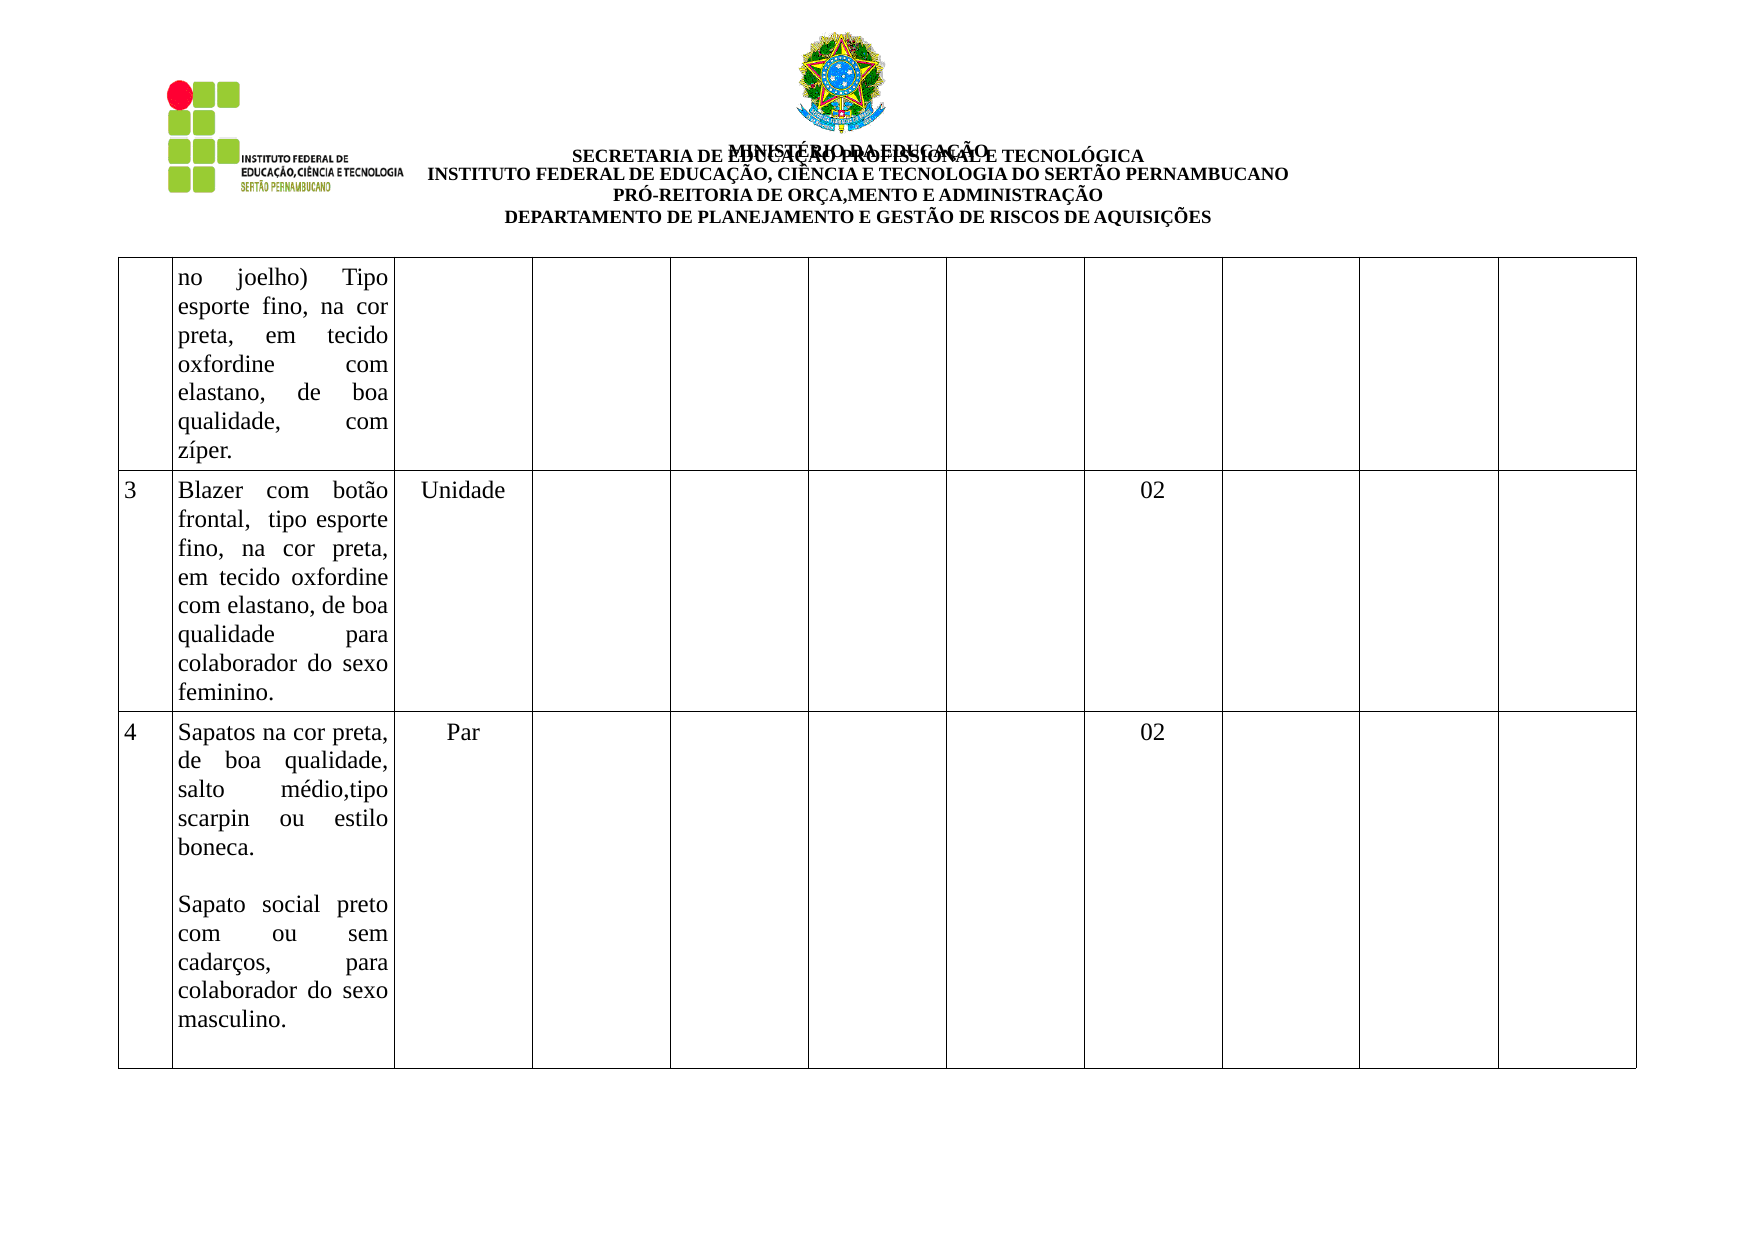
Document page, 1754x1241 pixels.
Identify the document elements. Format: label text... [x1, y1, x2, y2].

table_cell [809, 712, 946, 1068]
table_cell [671, 258, 808, 469]
table_cell 4 [119, 712, 172, 1068]
table_cell 3 [119, 471, 172, 711]
table_cell [119, 258, 172, 469]
table_cell Sapatos na cor preta, de boa qualidade, salto médio,tipo scarpin ou estilo boneca. Sapato social preto com ou sem cadarços, para colaborador do sexo masculino. [173, 712, 394, 1068]
table_cell [395, 258, 532, 469]
table_cell [1499, 258, 1636, 469]
table_cell [947, 258, 1084, 469]
table_cell [671, 712, 808, 1068]
table_cell Blazer com botão frontal, tipo esporte fino, na cor preta, em tecido oxfordine com elastano, de boa qualidade para colaborador do sexo feminino. [173, 471, 394, 711]
table_cell [1499, 712, 1636, 1068]
table_cell [1499, 471, 1636, 711]
table_cell [1360, 258, 1498, 469]
table_cell 02 [1085, 471, 1222, 711]
table_cell [1360, 712, 1498, 1068]
table_cell [1223, 471, 1359, 711]
table_cell no joelho) Tipo esporte fino, na cor preta, em tecido oxfordine com elastano, de boa qualidade, com zíper. [173, 258, 394, 469]
table_cell [533, 258, 670, 469]
table_cell [947, 712, 1084, 1068]
table_cell [533, 712, 670, 1068]
table_cell Par [395, 712, 532, 1068]
picture [796, 32, 886, 134]
table_cell [1360, 471, 1498, 711]
table_cell 02 [1085, 712, 1222, 1068]
table_cell [1223, 258, 1359, 469]
table_cell [1085, 258, 1222, 469]
table_cell [809, 471, 946, 711]
picture [157, 78, 411, 199]
table_cell [1223, 712, 1359, 1068]
table_cell [533, 471, 670, 711]
table_cell Unidade [395, 471, 532, 711]
table_cell [947, 471, 1084, 711]
table_cell [809, 258, 946, 469]
table_cell [671, 471, 808, 711]
